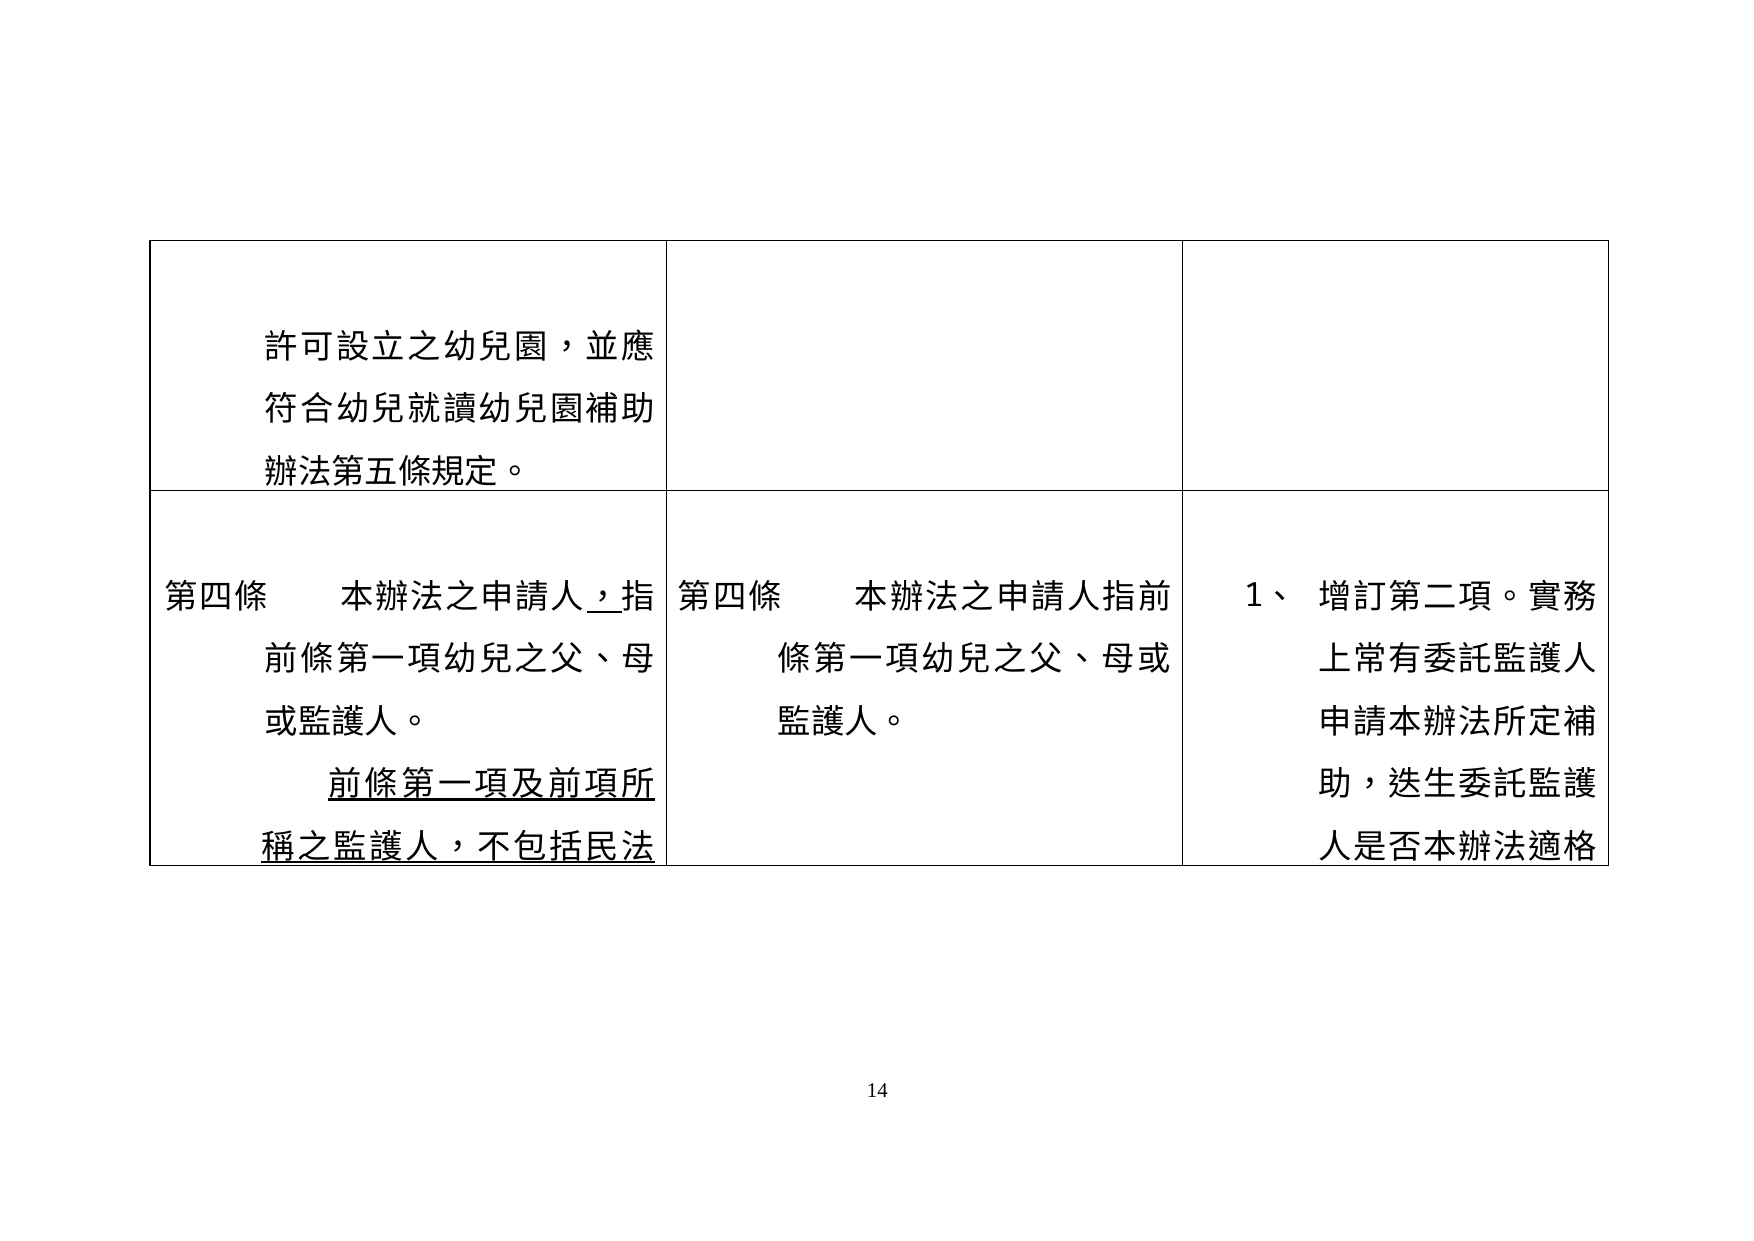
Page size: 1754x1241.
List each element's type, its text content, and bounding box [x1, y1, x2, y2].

table_cell 第四條 本辦法之申請人指前條第一項幼兒之父、母或監護人。 [667, 491, 1182, 864]
table_cell 許可設立之幼兒園，並應符合幼兒就讀幼兒園補助辦法第五條規定。 [151, 241, 666, 489]
table_cell [1183, 241, 1608, 489]
table_cell 第四條 本辦法之申請人，指前條第一項幼兒之父、母或監護人。 前條第一項及前項所稱之監護人，不包括民法 [151, 491, 666, 864]
table_cell [667, 241, 1182, 489]
table_cell 增訂第二項。實務上常有委託監護人申請本辦法所定補助，迭生委託監護人是否本辦法適格 [1183, 491, 1608, 864]
